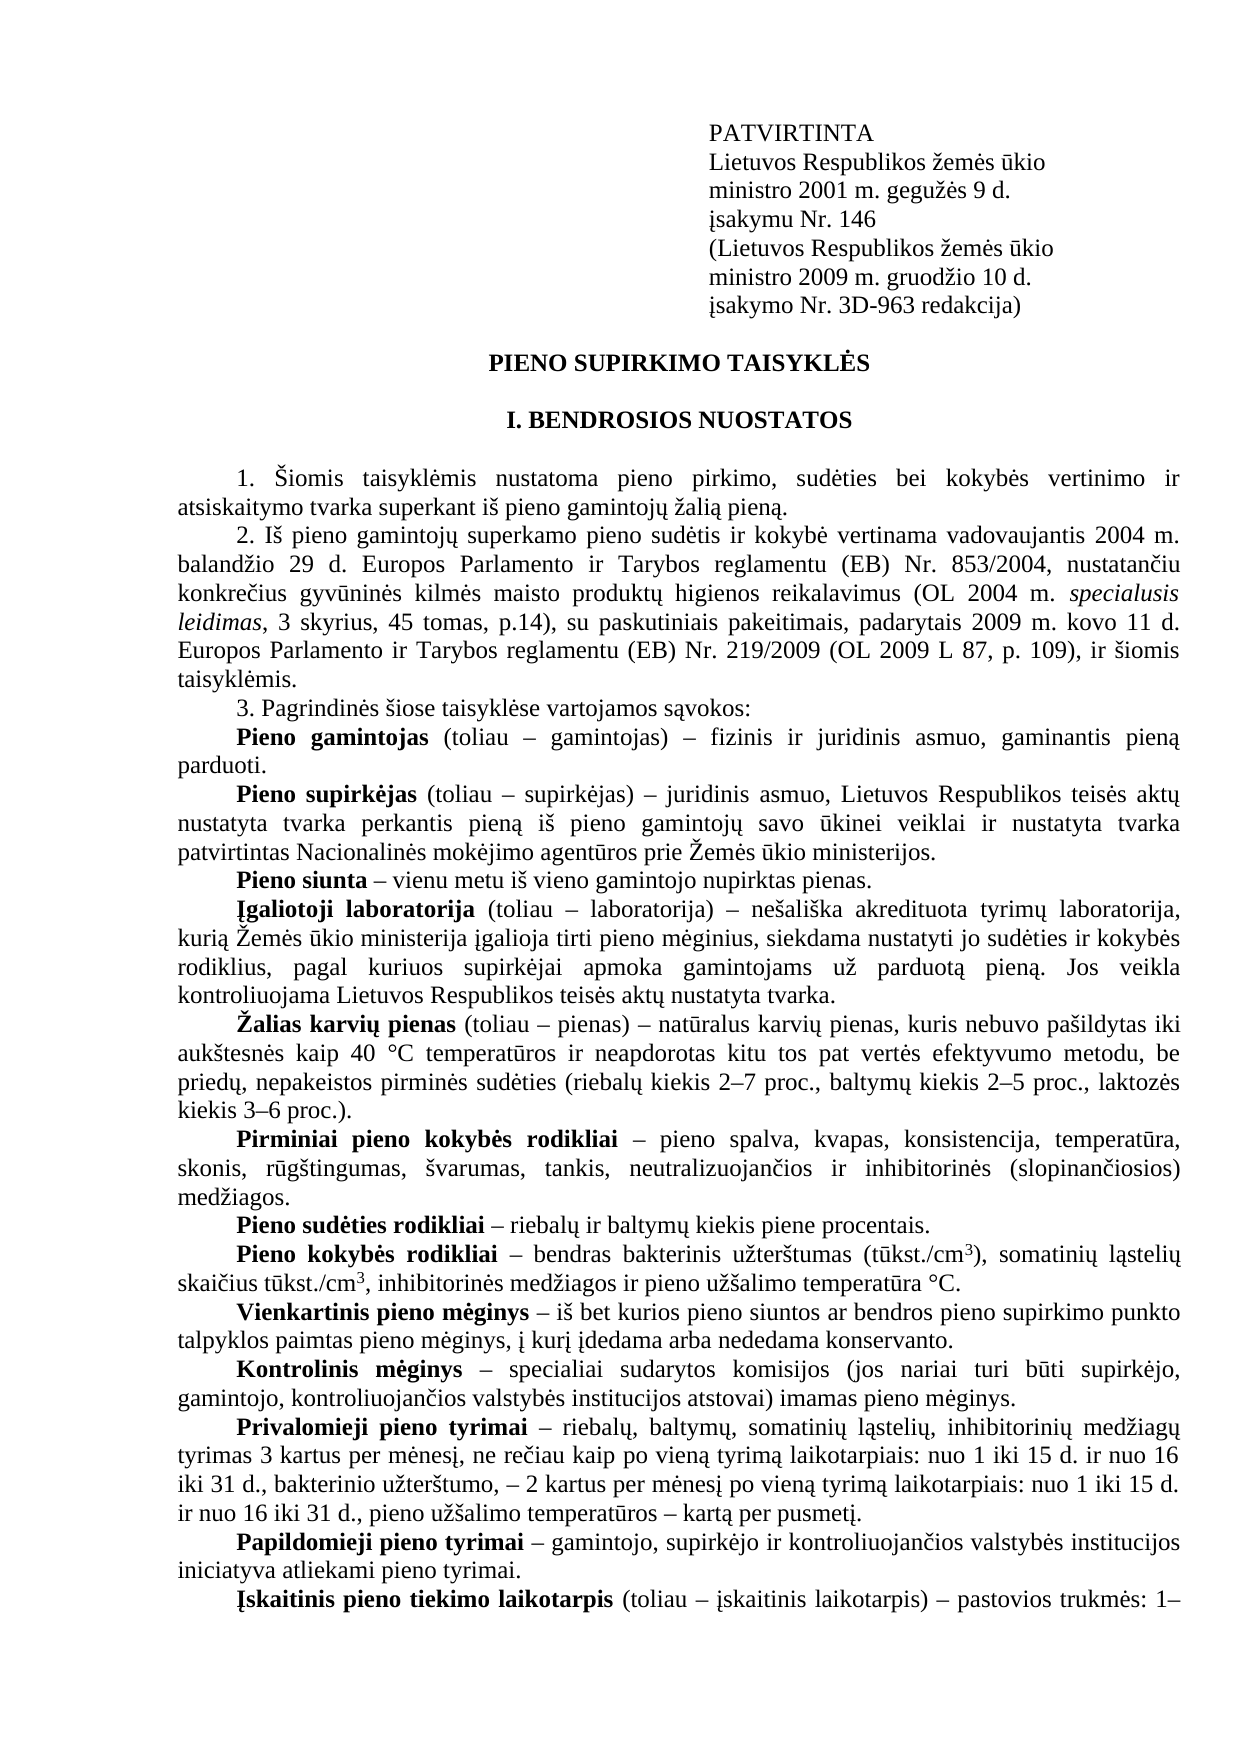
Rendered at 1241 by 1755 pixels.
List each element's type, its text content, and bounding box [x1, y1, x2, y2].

text Pieno supirkėjas (toliau – supirkėjas) – juridinis asmuo, Lietuvos Respublikos teisės aktų nustatyta tvarka perkantis pieną iš pieno gamintojų savo ūkinei veiklai ir nustatyta tvarka patvirtintas Nacionalinės mokėjimo agentūros prie Žemės ūkio ministerijos. [177, 779, 1181, 866]
text Pieno sudėties rodikliai – riebalų ir baltymų kiekis piene procentais. [177, 1211, 1181, 1239]
text įsakymu Nr. 146 [177, 204, 1181, 233]
text Žalias karvių pienas (toliau – pienas) – natūralus karvių pienas, kuris nebuvo pašildytas iki aukštesnės kaip 40 °C temperatūros ir neapdorotas kitu tos pat vertės efektyvumo metodu, be priedų, nepakeistos pirminės sudėties (riebalų kiekis 2–7 proc., baltymų kiekis 2–5 proc., laktozės kiekis 3–6 proc.). [177, 1009, 1181, 1124]
text Pieno siunta – vienu metu iš vieno gamintojo nupirktas pienas. [177, 866, 1181, 894]
text Pirminiai pieno kokybės rodikliai – pieno spalva, kvapas, konsistencija, temperatūra, skonis, rūgštingumas, švarumas, tankis, neutralizuojančios ir inhibitorinės (slopinančiosios) medžiagos. [177, 1124, 1181, 1211]
text PATVIRTINTA [709, 118, 1181, 147]
text Kontrolinis mėginys – specialiai sudarytos komisijos (jos nariai turi būti supirkėjo, gamintojo, kontroliuojančios valstybės institucijos atstovai) imamas pieno mėginys. [177, 1354, 1181, 1412]
text Pieno kokybės rodikliai – bendras bakterinis užterštumas (tūkst./cm3), somatinių ląstelių skaičius tūkst./cm3, inhibitorinės medžiagos ir pieno užšalimo temperatūra °C. [177, 1239, 1181, 1297]
text Pieno gamintojas (toliau – gamintojas) – fizinis ir juridinis asmuo, gaminantis pieną parduoti. [177, 722, 1181, 779]
text PIENO SUPIRKIMO TAISYKLĖS [177, 348, 1181, 377]
text Privalomieji pieno tyrimai – riebalų, baltymų, somatinių ląstelių, inhibitorinių medžiagų tyrimas 3 kartus per mėnesį, ne rečiau kaip po vieną tyrimą laikotarpiais: nuo 1 iki 15 d. ir nuo 16 iki 31 d., bakterinio užterštumo, – 2 kartus per mėnesį po vieną tyrimą laikotarpiais: nuo 1 iki 15 d. ir nuo 16 iki 31 d., pieno užšalimo temperatūros – kartą per pusmetį. [177, 1412, 1181, 1527]
text 1. Šiomis taisyklėmis nustatoma pieno pirkimo, sudėties bei kokybės vertinimo ir atsiskaitymo tvarka superkant iš pieno gamintojų žalią pieną. [177, 463, 1181, 521]
text Papildomieji pieno tyrimai – gamintojo, supirkėjo ir kontroliuojančios valstybės institucijos iniciatyva atliekami pieno tyrimai. [177, 1527, 1181, 1584]
text ministro 2001 m. gegužės 9 d. [177, 176, 1181, 204]
text 3. Pagrindinės šiose taisyklėse vartojamos sąvokos: [177, 693, 1181, 722]
text įsakymo Nr. 3D-963 redakcija) [177, 291, 1181, 319]
text I. BENDROSIOS NUOSTATOS [177, 406, 1181, 434]
text Vienkartinis pieno mėginys – iš bet kurios pieno siuntos ar bendros pieno supirkimo punkto talpyklos paimtas pieno mėginys, į kurį įdedama arba nededama konservanto. [177, 1297, 1181, 1354]
text 2. Iš pieno gamintojų superkamo pieno sudėtis ir kokybė vertinama vadovaujantis 2004 m. balandžio 29 d. Europos Parlamento ir Tarybos reglamentu (EB) Nr. 853/2004, nustatančiu konkrečius gyvūninės kilmės maisto produktų higienos reikalavimus (OL 2004 m. specialusis leidimas, 3 skyrius, 45 tomas, p.14), su paskutiniais pakeitimais, padarytais 2009 m. kovo 11 d. Europos Parlamento ir Tarybos reglamentu (EB) Nr. 219/2009 (OL 2009 L 87, p. 109), ir šiomis taisyklėmis. [177, 521, 1181, 693]
text Įskaitinis pieno tiekimo laikotarpis (toliau – įskaitinis laikotarpis) – pastovios trukmės: 1– [177, 1584, 1181, 1613]
text Įgaliotoji laboratorija (toliau – laboratorija) – nešališka akredituota tyrimų laboratorija, kurią Žemės ūkio ministerija įgalioja tirti pieno mėginius, siekdama nustatyti jo sudėties ir kokybės rodiklius, pagal kuriuos supirkėjai apmoka gamintojams už parduotą pieną. Jos veikla kontroliuojama Lietuvos Respublikos teisės aktų nustatyta tvarka. [177, 894, 1181, 1009]
text (Lietuvos Respublikos žemės ūkio [177, 233, 1181, 262]
text Lietuvos Respublikos žemės ūkio [177, 147, 1181, 176]
text ministro 2009 m. gruodžio 10 d. [177, 262, 1181, 291]
